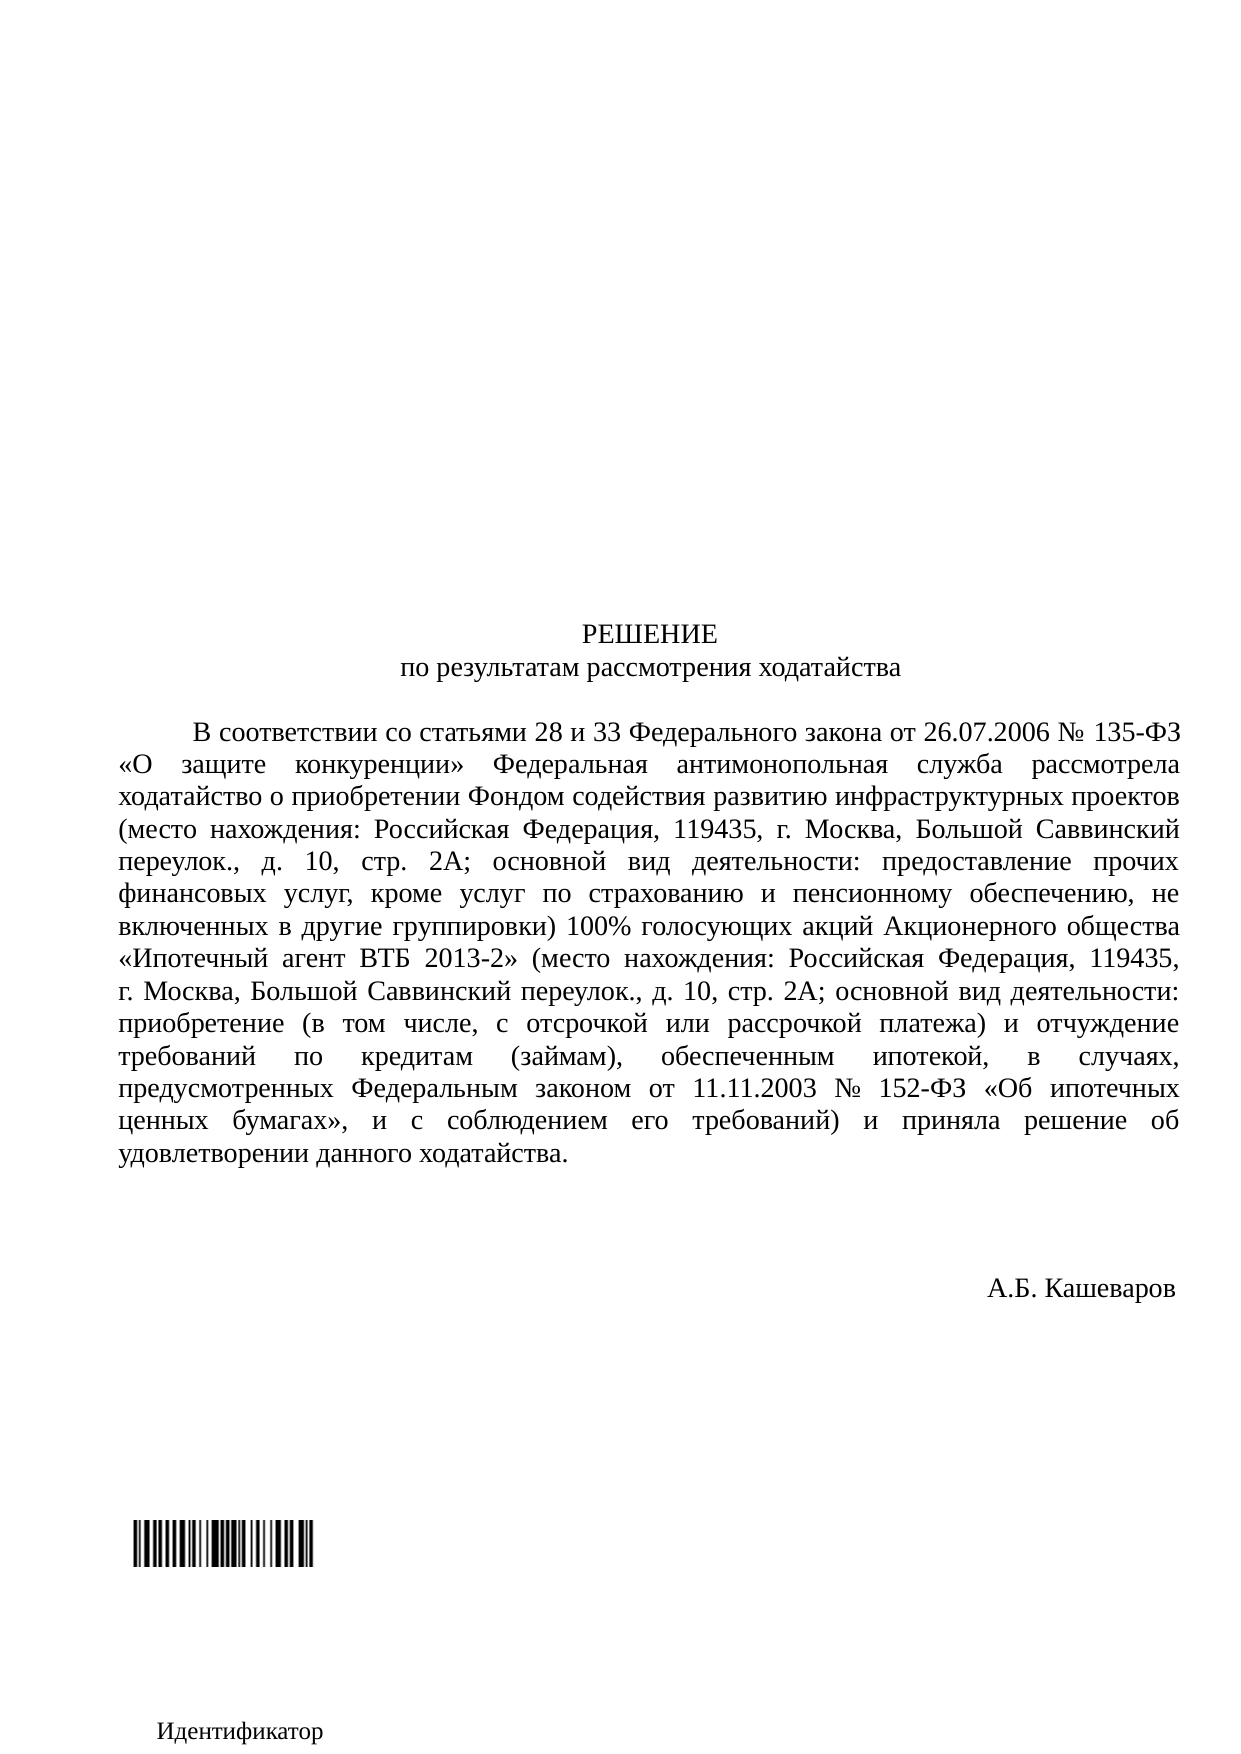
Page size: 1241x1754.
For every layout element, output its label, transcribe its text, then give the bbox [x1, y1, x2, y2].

text по результатам рассмотрения ходатайства [118, 650, 1181, 682]
table_cell [118, 1374, 352, 1418]
table_header А.Б. Кашеваров [832, 1201, 1182, 1374]
picture [118, 1520, 331, 1567]
table_header [118, 1201, 352, 1374]
text РЕШЕНИЕ [118, 617, 1181, 650]
table_cell [353, 1374, 832, 1418]
table_header [664, 147, 1181, 584]
text В соответствии со статьями 28 и 33 Федерального закона от 26.07.2006 № 135-ФЗ «О защите конкуренции» Федеральная антимонопольная служба рассмотрела ходатайство о приобретении Фондом содействия развитию инфраструктурных проектов (место нахождения: Российская Федерация, 119435, г. Москва, Большой Саввинский переулок., д. 10, стр. 2А; основной вид деятельности: предоставление прочих финансовых услуг, кроме услуг по страхованию и пенсионному обеспечению, не включенных в другие группировки) 100% голосующих акций Акционерного общества «Ипотечный агент ВТБ 2013-2» (место нахождения: Российская Федерация, 119435, г. Москва, Большой Саввинский переулок., д. 10, стр. 2А; основной вид деятельности: приобретение (в том числе, с отсрочкой или рассрочкой платежа) и отчуждение требований по кредитам (займам), обеспеченным ипотекой, в случаях, предусмотренных Федеральным законом от 11.11.2003 № 152-ФЗ «Об ипотечных ценных бумагах», и с соблюдением его требований) и приняла решение об удовлетворении данного ходатайства. [118, 714, 1181, 1168]
table_cell [832, 1374, 1182, 1418]
table_header [353, 1201, 832, 1374]
